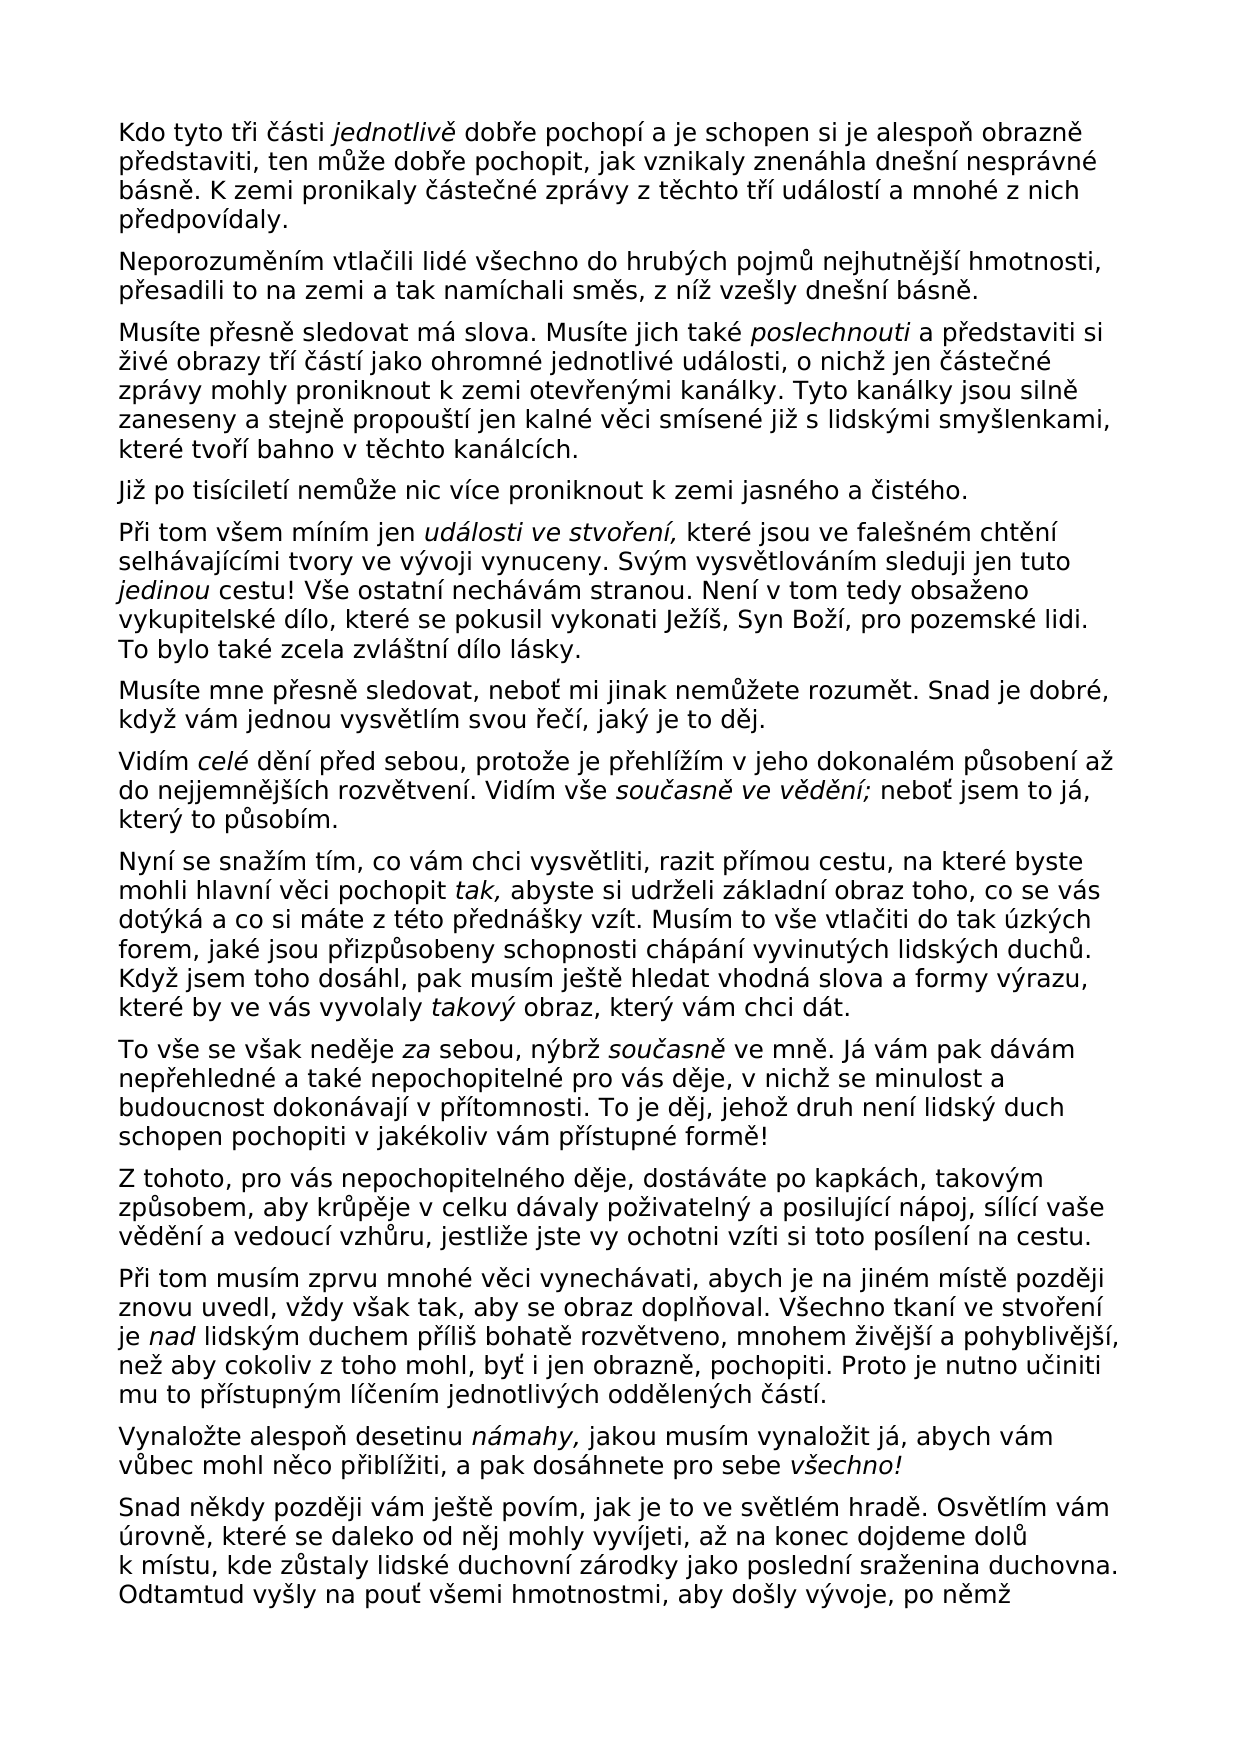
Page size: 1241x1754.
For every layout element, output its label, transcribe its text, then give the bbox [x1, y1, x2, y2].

text Kdo tyto tři části jednotlivě dobře pochopí a je schopen si je alespoň obrazně představiti, ten může dobře pochopit, jak vznikaly znenáhla dnešní nesprávné básně. K zemi pronikaly částečné zprávy z těchto tří událostí a mnohé z nich předpovídaly. [118, 118, 1122, 235]
text Při tom musím zprvu mnohé věci vynechávati, abych je na jiném místě později znovu uvedl, vždy však tak, aby se obraz doplňoval. Všechno tkaní ve stvoření je nad lidským duchem příliš bohatě rozvětveno, mnohem živější a pohyblivější, než aby cokoliv z toho mohl, byť i jen obrazně, pochopiti. Proto je nutno učiniti mu to přístupným líčením jednotlivých oddělených částí. [118, 1264, 1122, 1410]
text Snad někdy později vám ještě povím, jak je to ve světlém hradě. Osvětlím vám úrovně, které se daleko od něj mohly vyvíjeti, až na konec dojdeme dolů k místu, kde zůstaly lidské duchovní zárodky jako poslední sraženina duchovna. Odtamtud vyšly na pouť všemi hmotnostmi, aby došly vývoje, po němž [118, 1493, 1122, 1610]
text Nyní se snažím tím, co vám chci vysvětliti, razit přímou cestu, na které byste mohli hlavní věci pochopit tak, abyste si udrželi základní obraz toho, co se vás dotýká a co si máte z této přednášky vzít. Musím to vše vtlačiti do tak úzkých forem, jaké jsou přizpůsobeny schopnosti chápání vyvinutých lidských duchů. Když jsem toho dosáhl, pak musím ještě hledat vhodná slova a formy výrazu, které by ve vás vyvolaly takový obraz, který vám chci dát. [118, 847, 1122, 1022]
text Musíte mne přesně sledovat, neboť mi jinak nemůžete rozumět. Snad je dobré, když vám jednou vysvětlím svou řečí, jaký je to děj. [118, 676, 1122, 735]
text Vidím celé dění před sebou, protože je přehlížím v jeho dokonalém působení až do nejjemnějších rozvětvení. Vidím vše současně ve vědění; neboť jsem to já, který to působím. [118, 747, 1122, 835]
text Vynaložte alespoň desetinu námahy, jakou musím vynaložit já, abych vám vůbec mohl něco přiblížiti, a pak dosáhnete pro sebe všechno! [118, 1422, 1122, 1481]
text Již po tisíciletí nemůže nic více proniknout k zemi jasného a čistého. [118, 476, 1122, 506]
text Při tom všem míním jen události ve stvoření, které jsou ve falešném chtění selhávajícími tvory ve vývoji vynuceny. Svým vysvětlováním sleduji jen tuto jedinou cestu! Vše ostatní nechávám stranou. Není v tom tedy obsaženo vykupitelské dílo, které se pokusil vykonati Ježíš, Syn Boží, pro pozemské lidi. To bylo také zcela zvláštní dílo lásky. [118, 518, 1122, 664]
text To vše se však neděje za sebou, nýbrž současně ve mně. Já vám pak dávám nepřehledné a také nepochopitelné pro vás děje, v nichž se minulost a budoucnost dokonávají v přítomnosti. To je děj, jehož druh není lidský duch schopen pochopiti v jakékoliv vám přístupné formě! [118, 1035, 1122, 1151]
text Musíte přesně sledovat má slova. Musíte jich také poslechnouti a představiti si živé obrazy tří částí jako ohromné jednotlivé události, o nichž jen částečné zprávy mohly proniknout k zemi otevřenými kanálky. Tyto kanálky jsou silně zaneseny a stejně propouští jen kalné věci smísené již s lidskými smyšlenkami, které tvoří bahno v těchto kanálcích. [118, 318, 1122, 464]
text Z tohoto, pro vás nepochopitelného děje, dostáváte po kapkách, takovým způsobem, aby krůpěje v celku dávaly poživatelný a posilující nápoj, sílící vaše vědění a vedoucí vzhůru, jestliže jste vy ochotni vzíti si toto posílení na cestu. [118, 1164, 1122, 1251]
text Neporozuměním vtlačili lidé všechno do hrubých pojmů nejhutnější hmotnosti, přesadili to na zemi a tak namíchali směs, z níž vzešly dnešní básně. [118, 247, 1122, 306]
